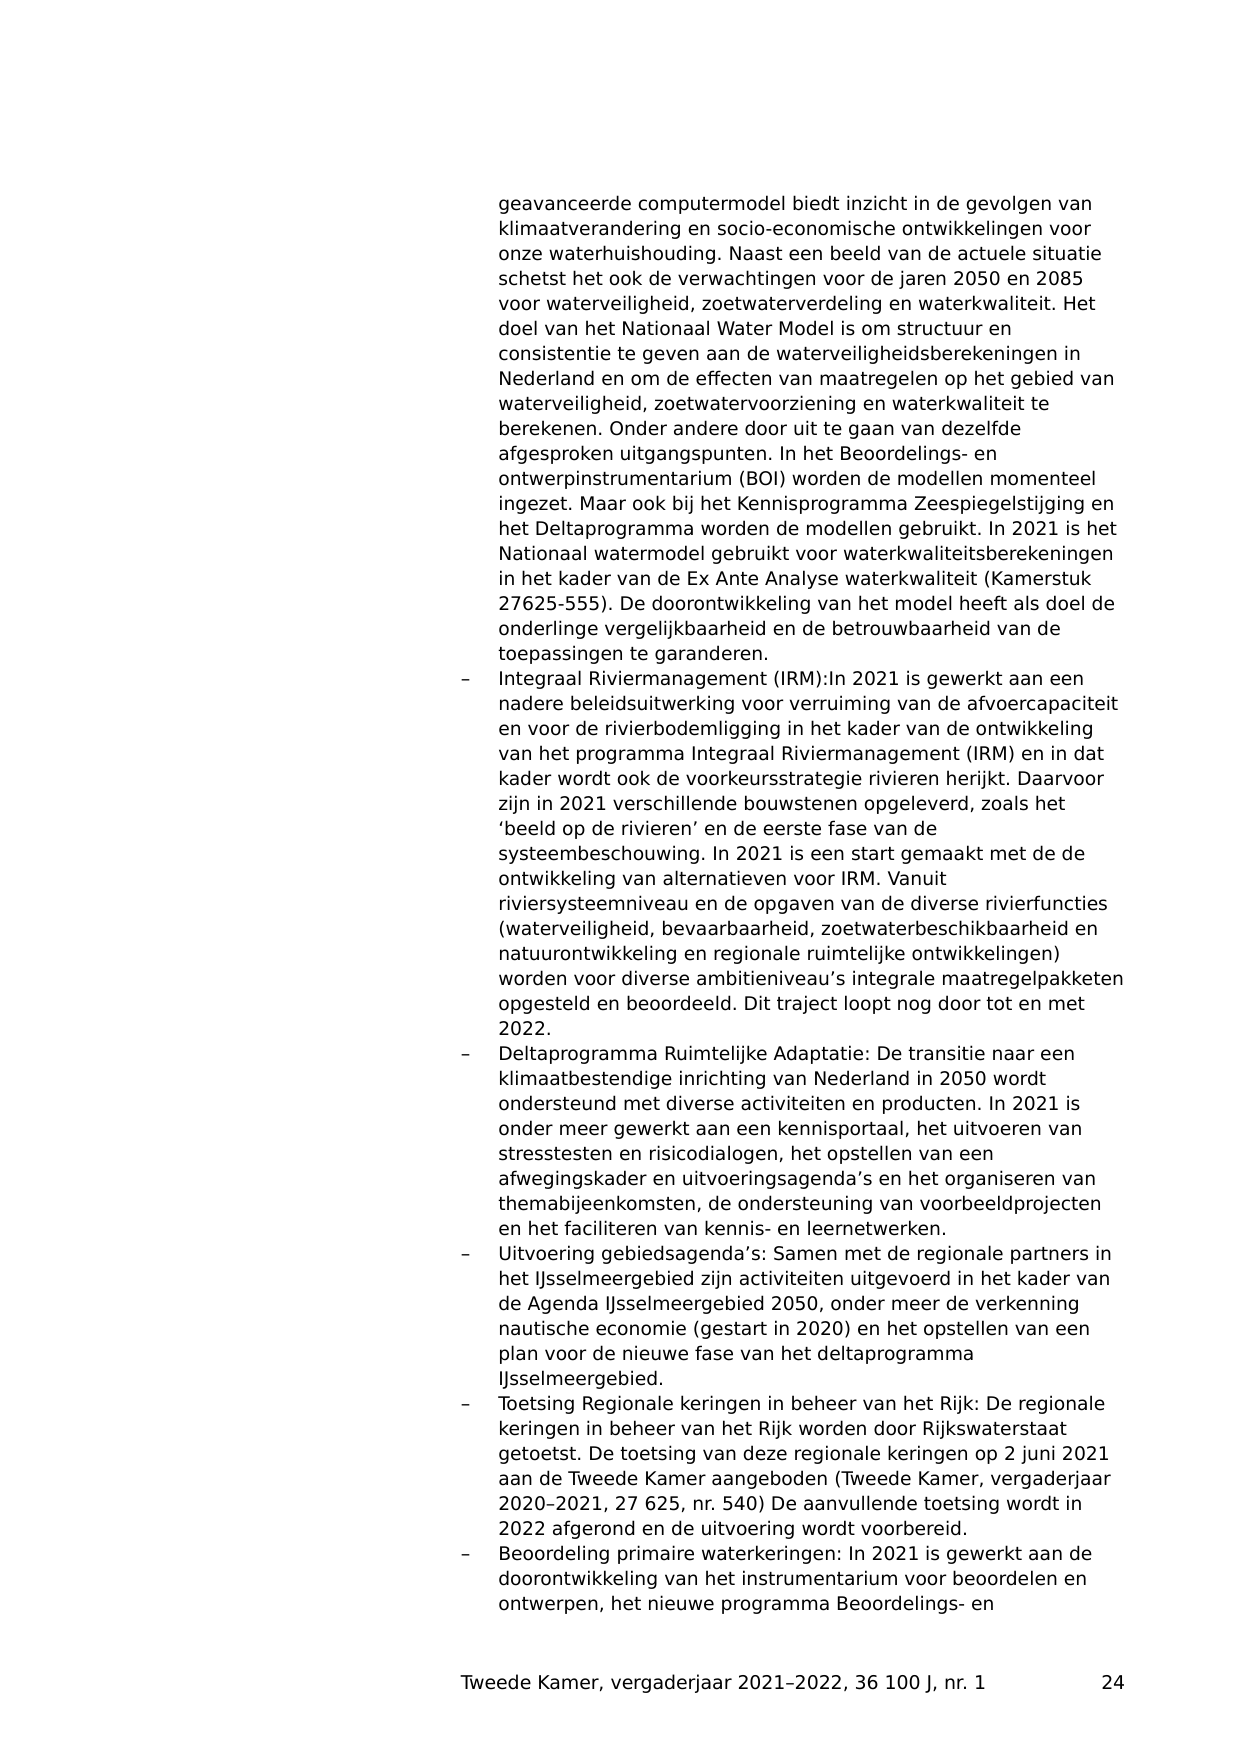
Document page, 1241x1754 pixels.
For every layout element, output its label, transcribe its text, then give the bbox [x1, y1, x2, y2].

list geavanceerde computermodel biedt inzicht in de gevolgen van klimaatverandering en socio-economische ontwikkelingen voor onze waterhuishouding. Naast een beeld van de actuele situatie schetst het ook de verwachtingen voor de jaren 2050 en 2085 voor waterveiligheid, zoetwaterverdeling en waterkwaliteit. Het doel van het Nationaal Water Model is om structuur en consistentie te geven aan de waterveiligheidsberekeningen in Nederland en om de effecten van maatregelen op het gebied van waterveiligheid, zoetwatervoorziening en waterkwaliteit te berekenen. Onder andere door uit te gaan van dezelfde afgesproken uitgangspunten. In het Beoordelings- en ontwerpinstrumentarium (BOI) worden de modellen momenteel ingezet. Maar ook bij het Kennisprogramma Zeespiegelstijging en het Deltaprogramma worden de modellen gebruikt. In 2021 is het Nationaal watermodel gebruikt voor waterkwaliteitsberekeningen in het kader van de Ex Ante Analyse waterkwaliteit (Kamerstuk 27625-555). De doorontwikkeling van het model heeft als doel de onderlinge vergelijkbaarheid en de betrouwbaarheid van de toepassingen te garanderen. [461, 191, 1125, 666]
list Uitvoering gebiedsagenda’s: Samen met de regionale partners in het IJsselmeergebied zijn activiteiten uitgevoerd in het kader van de Agenda IJsselmeergebied 2050, onder meer de verkenning nautische economie (gestart in 2020) en het opstellen van een plan voor de nieuwe fase van het deltaprogramma IJsselmeergebied. [461, 1241, 1125, 1391]
list Integraal Riviermanagement (IRM):In 2021 is gewerkt aan een nadere beleidsuitwerking voor verruiming van de afvoercapaciteit en voor de rivierbodemligging in het kader van de ontwikkeling van het programma Integraal Riviermanagement (IRM) en in dat kader wordt ook de voorkeursstrategie rivieren herijkt. Daarvoor zijn in 2021 verschillende bouwstenen opgeleverd, zoals het ‘beeld op de rivieren’ en de eerste fase van de systeembeschouwing. In 2021 is een start gemaakt met de de ontwikkeling van alternatieven voor IRM. Vanuit riviersysteemniveau en de opgaven van de diverse rivierfuncties (waterveiligheid, bevaarbaarheid, zoetwaterbeschikbaarheid en natuurontwikkeling en regionale ruimtelijke ontwikkelingen) worden voor diverse ambitieniveau’s integrale maatregelpakketen opgesteld en beoordeeld. Dit traject loopt nog door tot en met 2022. [461, 666, 1125, 1041]
list Beoordeling primaire waterkeringen: In 2021 is gewerkt aan de doorontwikkeling van het instrumentarium voor beoordelen en ontwerpen, het nieuwe programma Beoordelings- en [461, 1541, 1125, 1616]
list Toetsing Regionale keringen in beheer van het Rijk: De regionale keringen in beheer van het Rijk worden door Rijkswaterstaat getoetst. De toetsing van deze regionale keringen op 2 juni 2021 aan de Tweede Kamer aangeboden (Tweede Kamer, vergaderjaar 2020–2021, 27 625, nr. 540) De aanvullende toetsing wordt in 2022 afgerond en de uitvoering wordt voorbereid. [461, 1391, 1125, 1541]
list Deltaprogramma Ruimtelijke Adaptatie: De transitie naar een klimaatbestendige inrichting van Nederland in 2050 wordt ondersteund met diverse activiteiten en producten. In 2021 is onder meer gewerkt aan een kennisportaal, het uitvoeren van stresstesten en risicodialogen, het opstellen van een afwegingskader en uitvoeringsagenda’s en het organiseren van themabijeenkomsten, de ondersteuning van voorbeeldprojecten en het faciliteren van kennis- en leernetwerken. [461, 1041, 1125, 1241]
